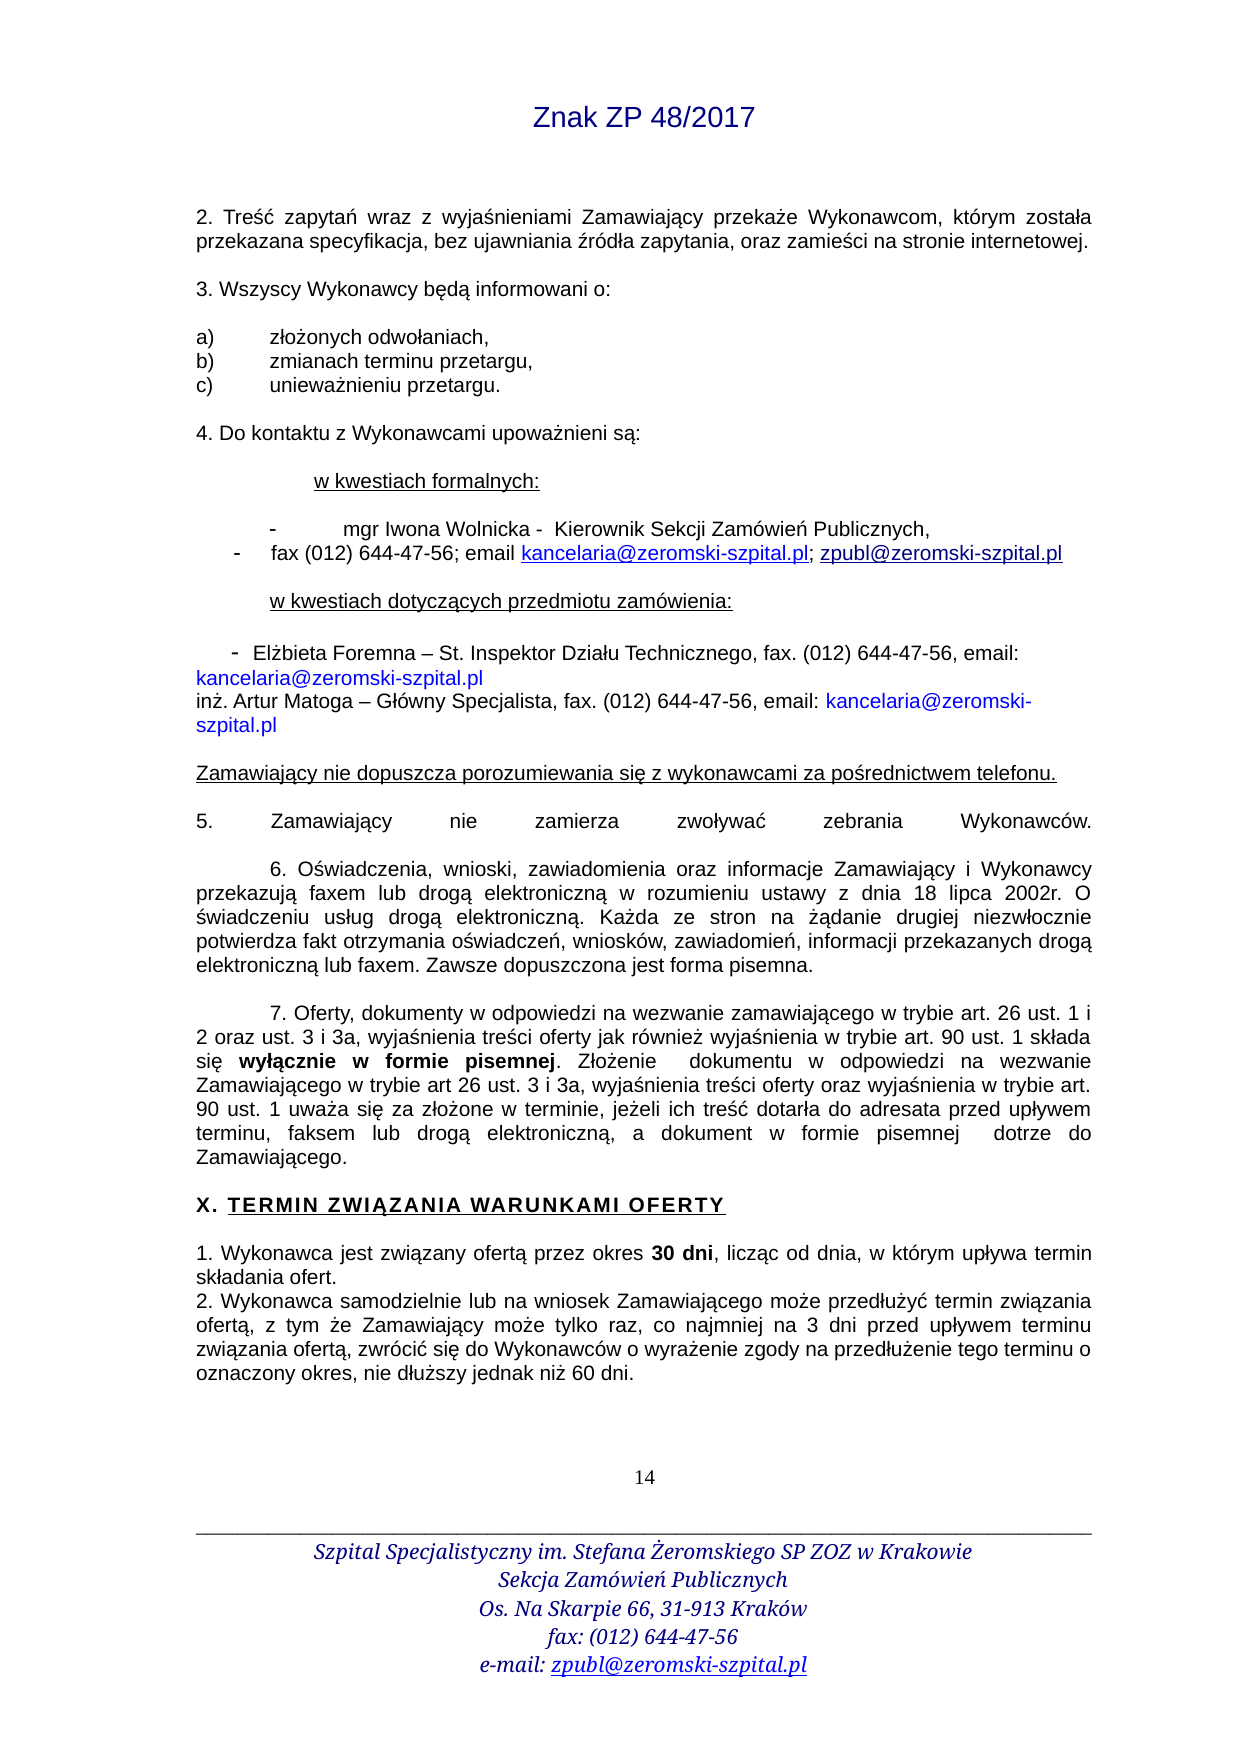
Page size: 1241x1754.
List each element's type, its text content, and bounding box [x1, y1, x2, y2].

text 6. Oświadczenia, wnioski, zawiadomienia oraz informacje Zamawiający i Wykonawcy przekazują faxem lub drogą elektroniczną w rozumieniu ustawy z dnia 18 lipca 2002r. O świadczeniu usług drogą elektroniczną. Każda ze stron na żądanie drugiej niezwłocznie potwierdza fakt otrzymania oświadczeń, wniosków, zawiadomień, informacji przekazanych drogą elektroniczną lub faxem. Zawsze dopuszczona jest forma pisemna. [196, 857, 1093, 977]
text 7. Oferty, dokumenty w odpowiedzi na wezwanie zamawiającego w trybie art. 26 ust. 1 i 2 oraz ust. 3 i 3a, wyjaśnienia treści oferty jak również wyjaśnienia w trybie art. 90 ust. 1 składa się wyłącznie w formie pisemnej. Złożenie dokumentu w odpowiedzi na wezwanie Zamawiającego w trybie art 26 ust. 3 i 3a, wyjaśnienia treści oferty oraz wyjaśnienia w trybie art. 90 ust. 1 uważa się za złożone w terminie, jeżeli ich treść dotarła do adresata przed upływem terminu, faksem lub drogą elektroniczną, a dokument w formie pisemnej dotrze do Zamawiającego. [196, 1001, 1093, 1193]
list fax (012) 644-47-56; email kancelaria@zeromski-szpital.pl; zpubl@zeromski-szpital.pl [233, 541, 1093, 565]
text 5. Zamawiający nie zamierza zwoływać zebrania Wykonawców. [196, 809, 1093, 857]
text 4. Do kontaktu z Wykonawcami upoważnieni są: [196, 421, 1093, 445]
text 1. Wykonawca jest związany ofertą przez okres 30 dni, licząc od dnia, w którym upływa termin składania ofert. [196, 1241, 1093, 1289]
text w kwestiach formalnych: [196, 469, 1093, 493]
text X. TERMIN ZWIĄZANIA WARUNKAMI OFERTY [196, 1193, 1093, 1217]
text inż. Artur Matoga – Główny Specjalista, fax. (012) 644-47-56, email: kancelaria@zeromski-szpital.pl [196, 689, 1093, 737]
list mgr Iwona Wolnicka - Kierownik Sekcji Zamówień Publicznych, [269, 517, 1093, 541]
text - Elżbieta Foremna – St. Inspektor Działu Technicznego, fax. (012) 644-47-56, email: kancelaria@zeromski-szpital.pl [196, 637, 1093, 689]
text 3. Wszyscy Wykonawcy będą informowani o: [196, 277, 1093, 301]
list zmianach terminu przetargu, [196, 349, 1093, 373]
list złożonych odwołaniach, [196, 325, 1093, 349]
text w kwestiach dotyczących przedmiotu zamówienia: [196, 589, 1093, 613]
text 2. Wykonawca samodzielnie lub na wniosek Zamawiającego może przedłużyć termin związania ofertą, z tym że Zamawiający może tylko raz, co najmniej na 3 dni przed upływem terminu związania ofertą, zwrócić się do Wykonawców o wyrażenie zgody na przedłużenie tego terminu o oznaczony okres, nie dłuższy jednak niż 60 dni. [196, 1289, 1093, 1384]
list unieważnieniu przetargu. [196, 373, 1093, 397]
text 2. Treść zapytań wraz z wyjaśnieniami Zamawiający przekaże Wykonawcom, którym została przekazana specyfikacja, bez ujawniania źródła zapytania, oraz zamieści na stronie internetowej. [196, 205, 1093, 253]
text Zamawiający nie dopuszcza porozumiewania się z wykonawcami za pośrednictwem telefonu. [196, 737, 1093, 785]
